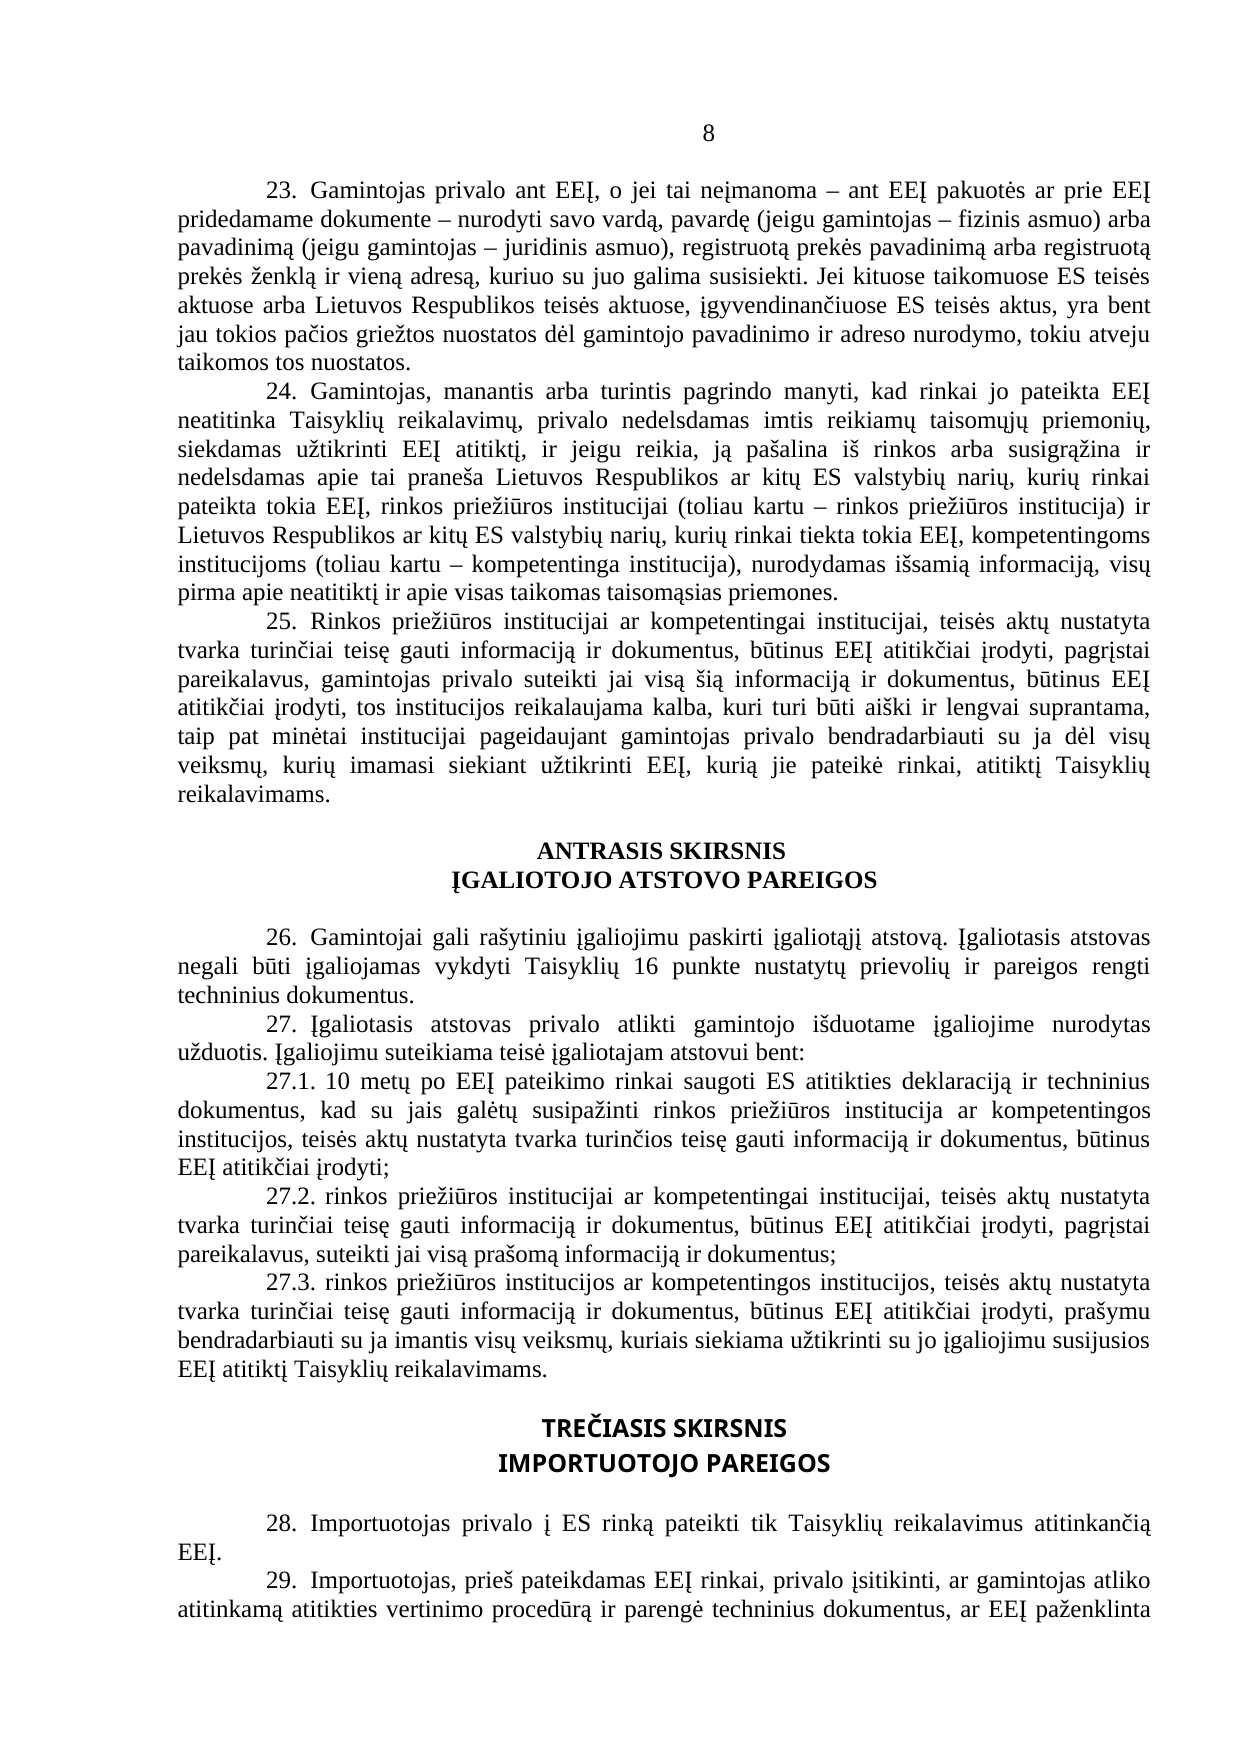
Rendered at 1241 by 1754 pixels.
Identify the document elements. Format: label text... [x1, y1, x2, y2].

text ĮgaliotOJO atstovO PAREIGOS [177, 865, 1152, 894]
text 29. Importuotojas, prieš pateikdamas EEĮ rinkai, privalo įsitikinti, ar gamintojas atliko atitinkamą atitikties vertinimo procedūrą ir parengė techninius dokumentus, ar EEĮ paženklinta [177, 1566, 1152, 1623]
text 26. Gamintojai gali rašytiniu įgaliojimu paskirti įgaliotąjį atstovą. Įgaliotasis atstovas negali būti įgaliojamas vykdyti Taisyklių 16 punkte nustatytų prievolių ir pareigos rengti techninius dokumentus. [177, 922, 1152, 1009]
text 27.2. rinkos priežiūros institucijai ar kompetentingai institucijai, teisės aktų nustatyta tvarka turinčiai teisę gauti informaciją ir dokumentus, būtinus EEĮ atitikčiai įrodyti, pagrįstai pareikalavus, suteikti jai visą prašomą informaciją ir dokumentus; [177, 1181, 1152, 1267]
text ANTRASIS SKIRSNIS [177, 836, 1152, 865]
text TREČIASIS SKIRSNIS [177, 1411, 1152, 1445]
text 23. Gamintojas privalo ant EEĮ, o jei tai neįmanoma – ant EEĮ pakuotės ar prie EEĮ pridedamame dokumente – nurodyti savo vardą, pavardę (jeigu gamintojas – fizinis asmuo) arba pavadinimą (jeigu gamintojas – juridinis asmuo), registruotą prekės pavadinimą arba registruotą prekės ženklą ir vieną adresą, kuriuo su juo galima susisiekti. Jei kituose taikomuose ES teisės aktuose arba Lietuvos Respublikos teisės aktuose, įgyvendinančiuose ES teisės aktus, yra bent jau tokios pačios griežtos nuostatos dėl gamintojo pavadinimo ir adreso nurodymo, tokiu atveju taikomos tos nuostatos. [177, 175, 1152, 376]
text 27. Įgaliotasis atstovas privalo atlikti gamintojo išduotame įgaliojime nurodytas užduotis. Įgaliojimu suteikiama teisė įgaliotajam atstovui bent: [177, 1009, 1152, 1066]
text 27.3. rinkos priežiūros institucijos ar kompetentingos institucijos, teisės aktų nustatyta tvarka turinčiai teisę gauti informaciją ir dokumentus, būtinus EEĮ atitikčiai įrodyti, prašymu bendradarbiauti su ja imantis visų veiksmų, kuriais siekiama užtikrinti su jo įgaliojimu susijusios EEĮ atitiktį Taisyklių reikalavimams. [177, 1267, 1152, 1382]
text 27.1. 10 metų po EEĮ pateikimo rinkai saugoti ES atitikties deklaraciją ir techninius dokumentus, kad su jais galėtų susipažinti rinkos priežiūros institucija ar kompetentingos institucijos, teisės aktų nustatyta tvarka turinčios teisę gauti informaciją ir dokumentus, būtinus EEĮ atitikčiai įrodyti; [177, 1066, 1152, 1181]
text 28. Importuotojas privalo į ES rinką pateikti tik Taisyklių reikalavimus atitinkančią EEĮ. [177, 1508, 1152, 1566]
text ImportuotojO pareigos [177, 1445, 1152, 1479]
text 24. Gamintojas, manantis arba turintis pagrindo manyti, kad rinkai jo pateikta EEĮ neatitinka Taisyklių reikalavimų, privalo nedelsdamas imtis reikiamų taisomųjų priemonių, siekdamas užtikrinti EEĮ atitiktį, ir jeigu reikia, ją pašalina iš rinkos arba susigrąžina ir nedelsdamas apie tai praneša Lietuvos Respublikos ar kitų ES valstybių narių, kurių rinkai pateikta tokia EEĮ, rinkos priežiūros institucijai (toliau kartu – rinkos priežiūros institucija) ir Lietuvos Respublikos ar kitų ES valstybių narių, kurių rinkai tiekta tokia EEĮ, kompetentingoms institucijoms (toliau kartu – kompetentinga institucija), nurodydamas išsamią informaciją, visų pirma apie neatitiktį ir apie visas taikomas taisomąsias priemones. [177, 376, 1152, 606]
text 25. Rinkos priežiūros institucijai ar kompetentingai institucijai, teisės aktų nustatyta tvarka turinčiai teisę gauti informaciją ir dokumentus, būtinus EEĮ atitikčiai įrodyti, pagrįstai pareikalavus, gamintojas privalo suteikti jai visą šią informaciją ir dokumentus, būtinus EEĮ atitikčiai įrodyti, tos institucijos reikalaujama kalba, kuri turi būti aiški ir lengvai suprantama, taip pat minėtai institucijai pageidaujant gamintojas privalo bendradarbiauti su ja dėl visų veiksmų, kurių imamasi siekiant užtikrinti EEĮ, kurią jie pateikė rinkai, atitiktį Taisyklių reikalavimams. [177, 606, 1152, 807]
